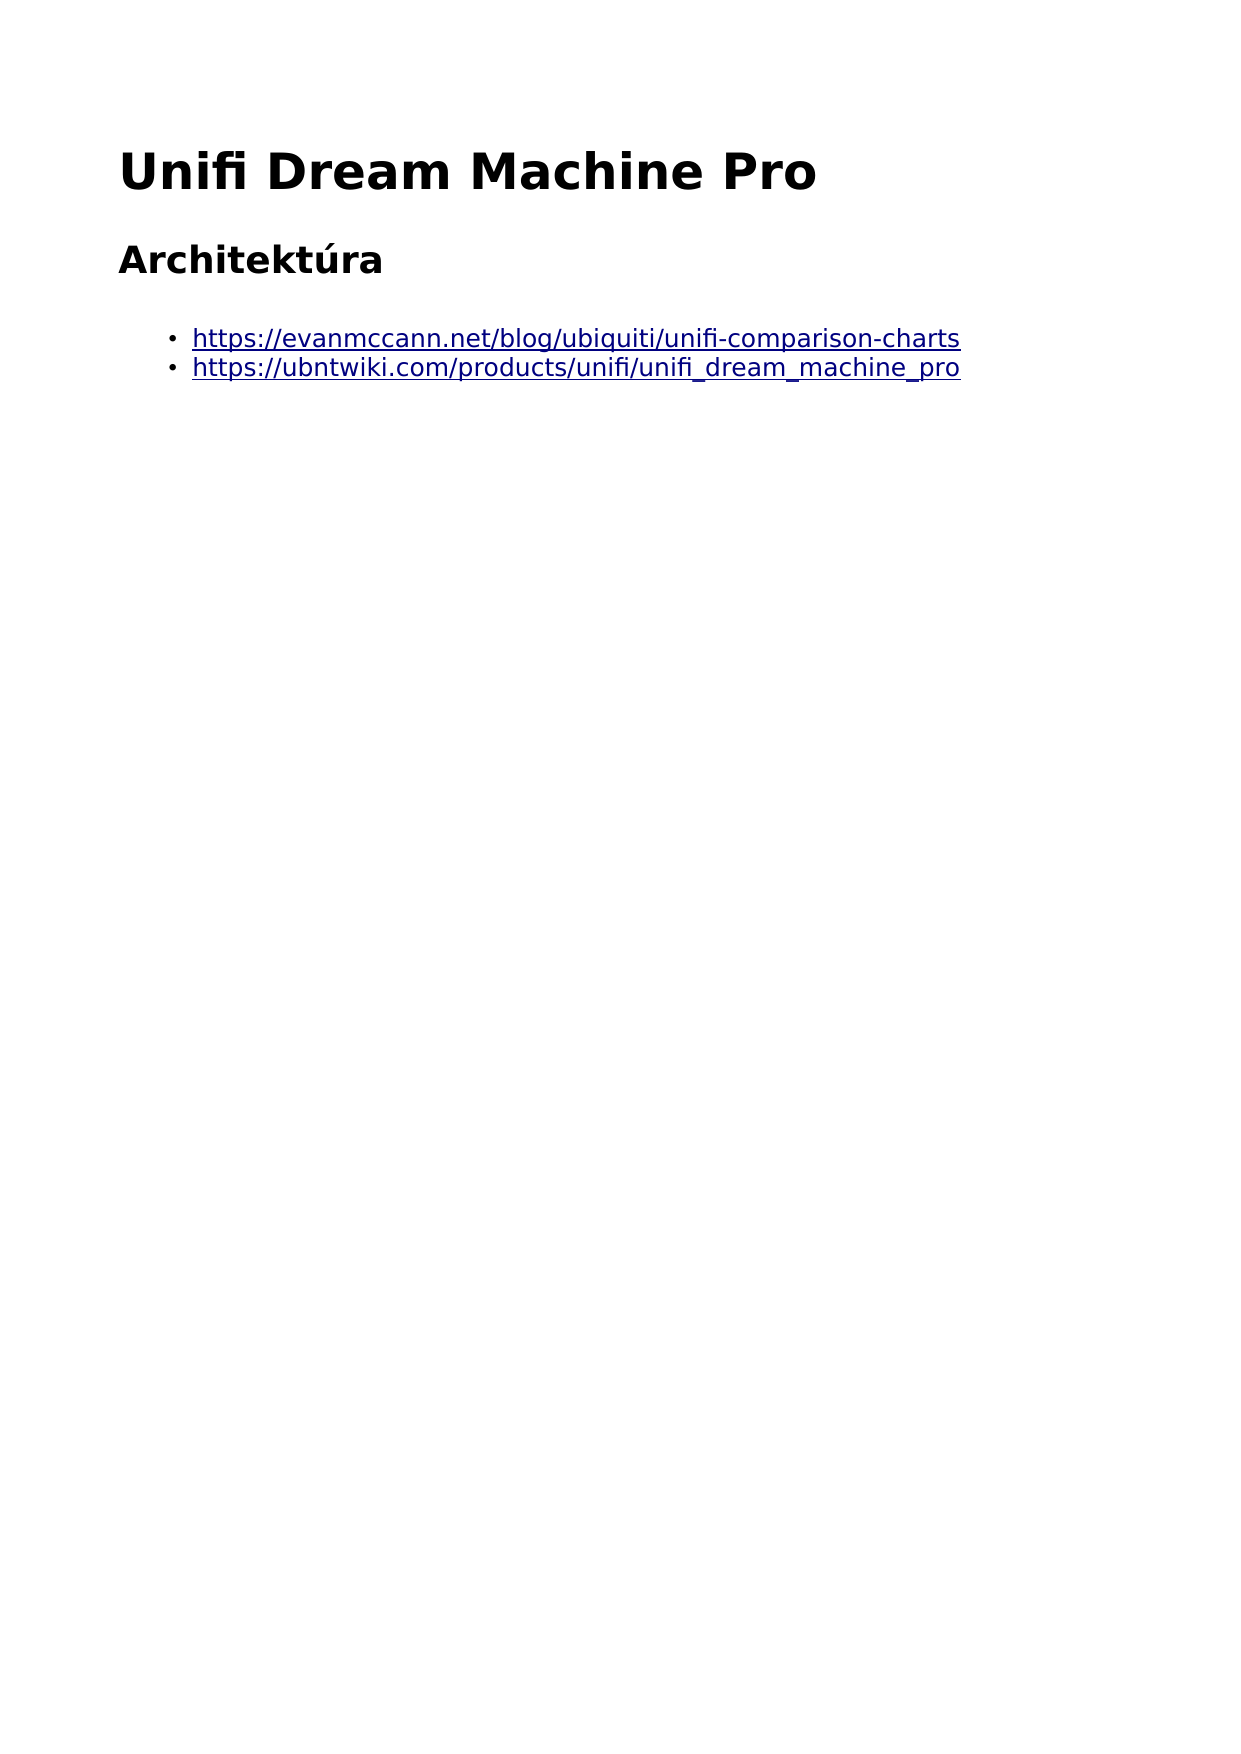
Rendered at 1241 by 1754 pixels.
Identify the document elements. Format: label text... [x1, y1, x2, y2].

subtitle Architektúra [118, 239, 1122, 282]
list https://ubntwiki.com/products/unifi/unifi_dream_machine_pro [177, 354, 1122, 383]
list https://evanmccann.net/blog/ubiquiti/unifi-comparison-charts [177, 324, 1122, 354]
subtitle Unifi Dream Machine Pro [118, 143, 1122, 201]
